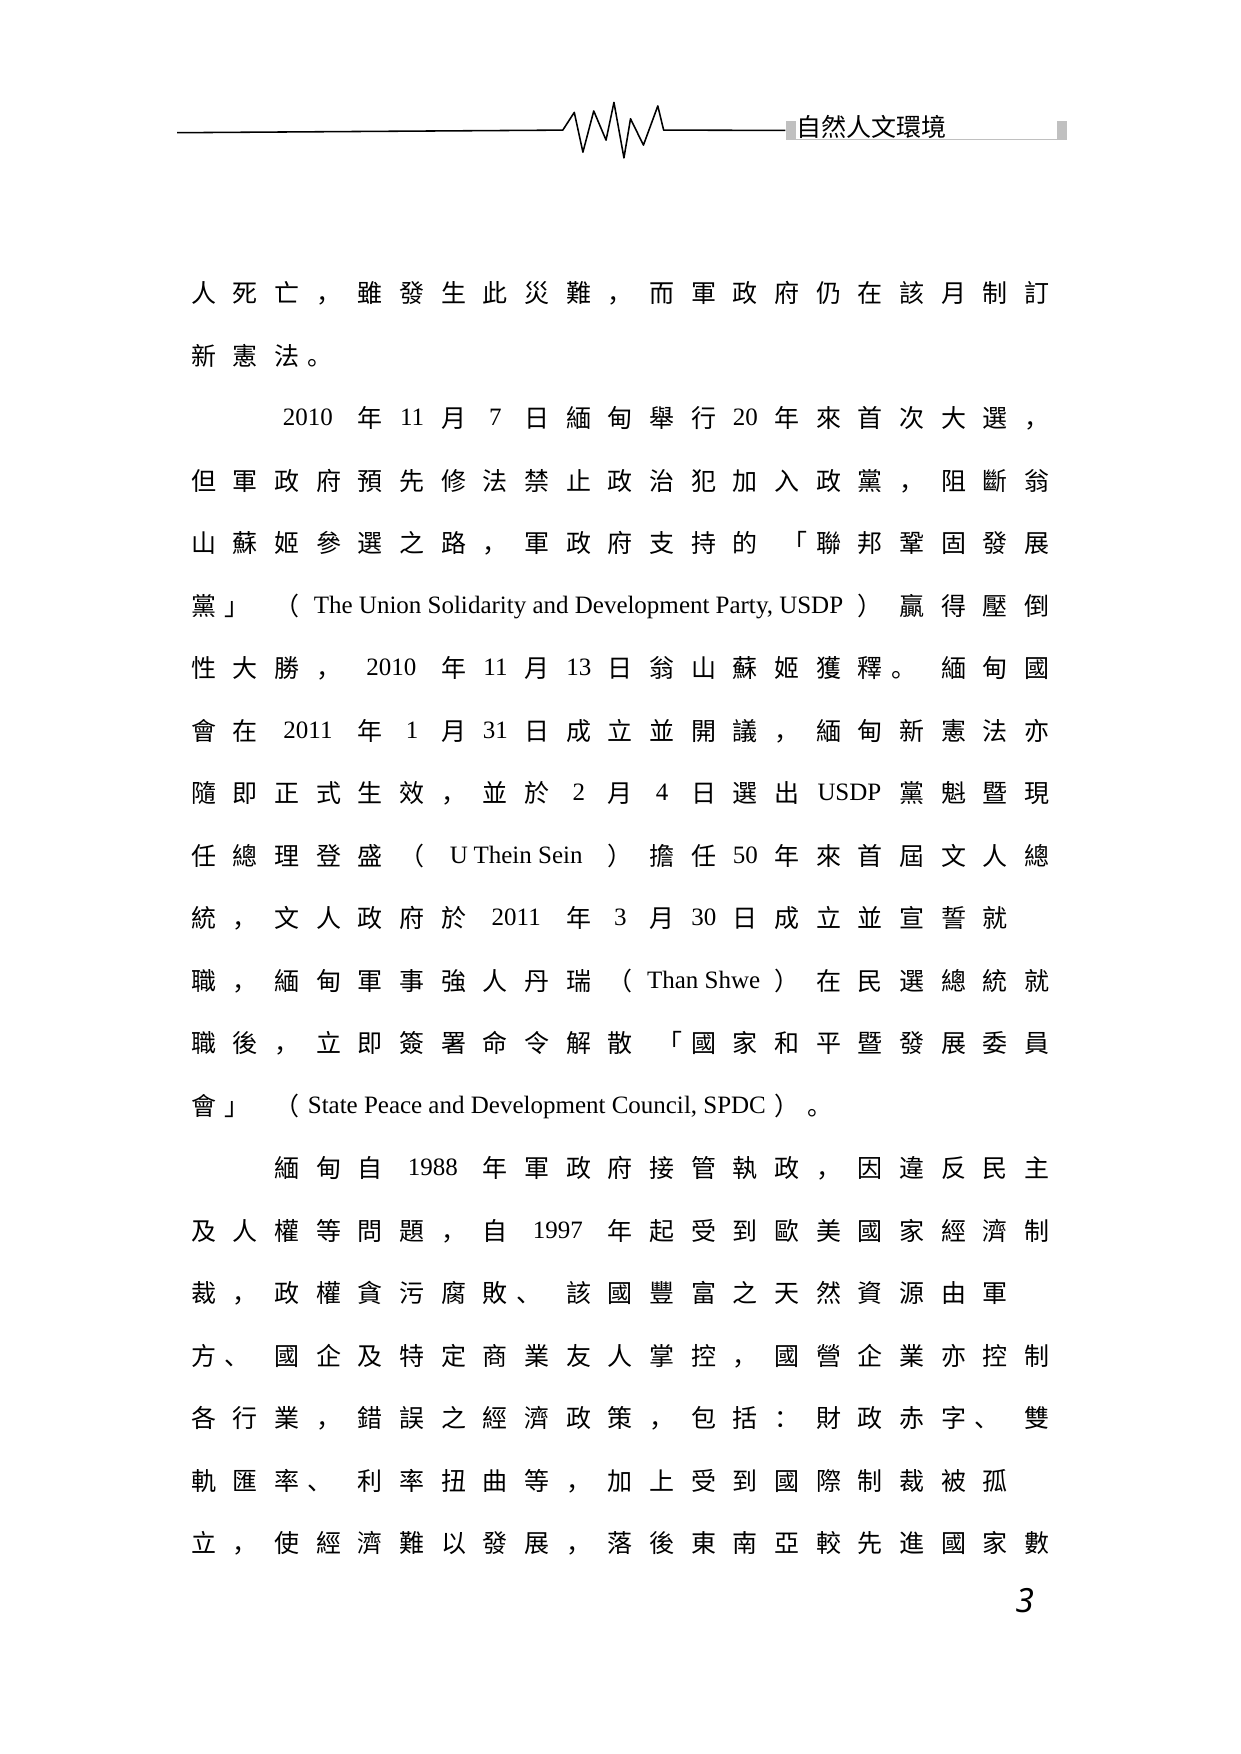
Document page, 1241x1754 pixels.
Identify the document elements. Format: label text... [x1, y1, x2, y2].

text 2010年11月7日緬甸舉行20年來首次大選，但軍政府預先修法禁止政治犯加入政黨，阻斷翁山蘇姬參選之路，軍政府支持的「聯邦鞏固發展黨」（The Union Solidarity and Development Party, USDP）贏得壓倒性大勝，2010年11月13日翁山蘇姬獲釋。緬甸國會在2011年1月31日成立並開議，緬甸新憲法亦隨即正式生效，並於2月4日選出USDP黨魁暨現任總理登盛（U Thein Sein）擔任50年來首屆文人總統，文人政府於2011年3月30日成立並宣誓就職，緬甸軍事強人丹瑞（Than Shwe）在民選總統就職後，立即簽署命令解散「國家和平暨發展委員會」（State Peace and Development Council, SPDC）。 [183, 375, 1058, 1125]
text 緬甸自1988年軍政府接管執政，因違反民主及人權等問題，自1997年起受到歐美國家經濟制裁，政權貪污腐敗、該國豐富之天然資源由軍方、國企及特定商業友人掌控，國營企業亦控制各行業，錯誤之經濟政策，包括：財政赤字、雙軌匯率、利率扭曲等，加上受到國際制裁被孤立，使經濟難以發展，落後東南亞較先進國家數 [183, 1125, 1058, 1563]
text 人死亡，雖發生此災難，而軍政府仍在該月制訂新憲法。 [183, 250, 1058, 375]
